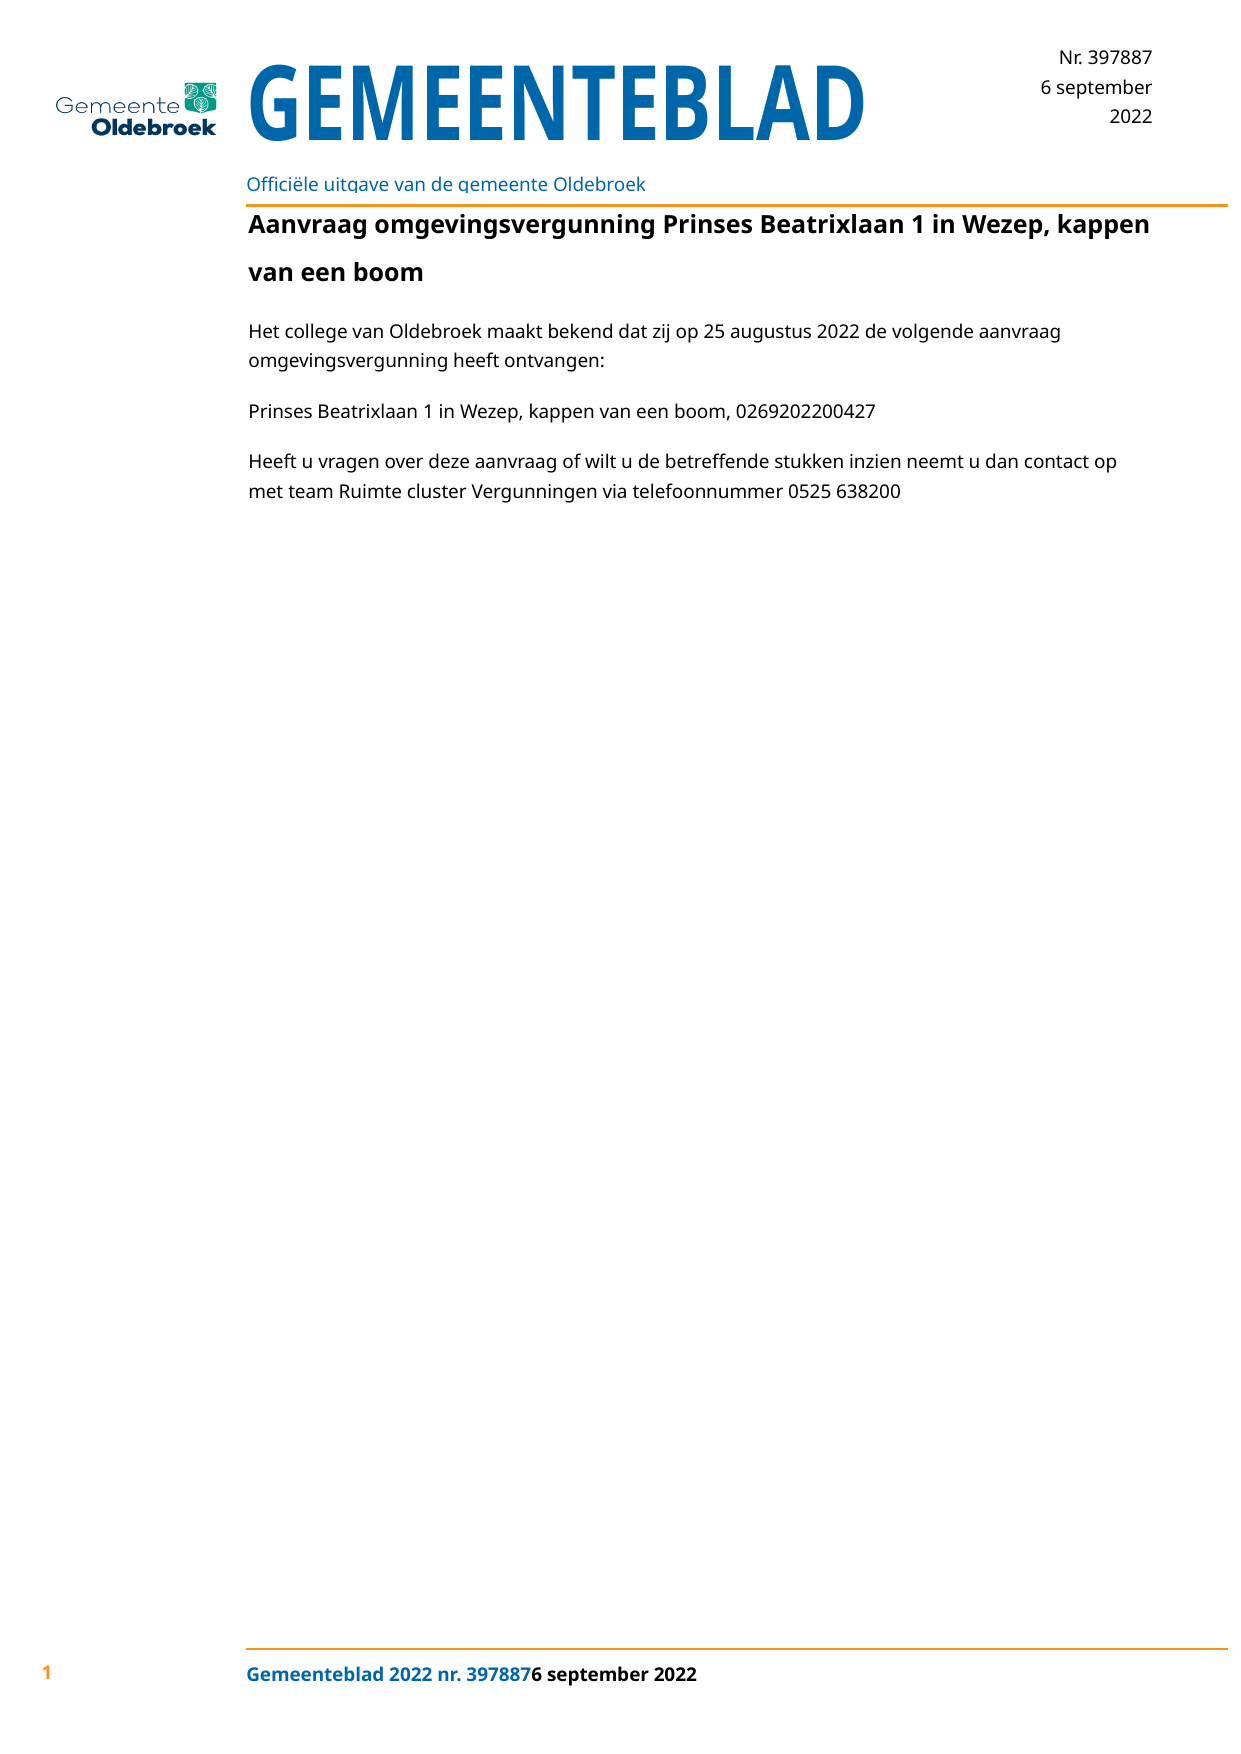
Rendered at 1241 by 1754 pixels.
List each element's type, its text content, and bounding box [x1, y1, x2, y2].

picture [41, 47, 231, 172]
text Aanvraag omgevingsvergunning Prinses Beatrixlaan 1 in Wezep, kappen van een boom [248, 207, 1152, 288]
text Het college van Oldebroek maakt bekend dat zij op 25 augustus 2022 de volgende aanvraag omgevingsvergunning heeft ontvangen: [248, 318, 1152, 373]
text Heeft u vragen over deze aanvraag of wilt u de betreffende stukken inzien neemt u dan contact op met team Ruimte cluster Vergunningen via telefoonnummer 0525 638200 [248, 448, 1152, 504]
text Prinses Beatrixlaan 1 in Wezep, kappen van een boom, 0269202200427 [248, 398, 1152, 424]
